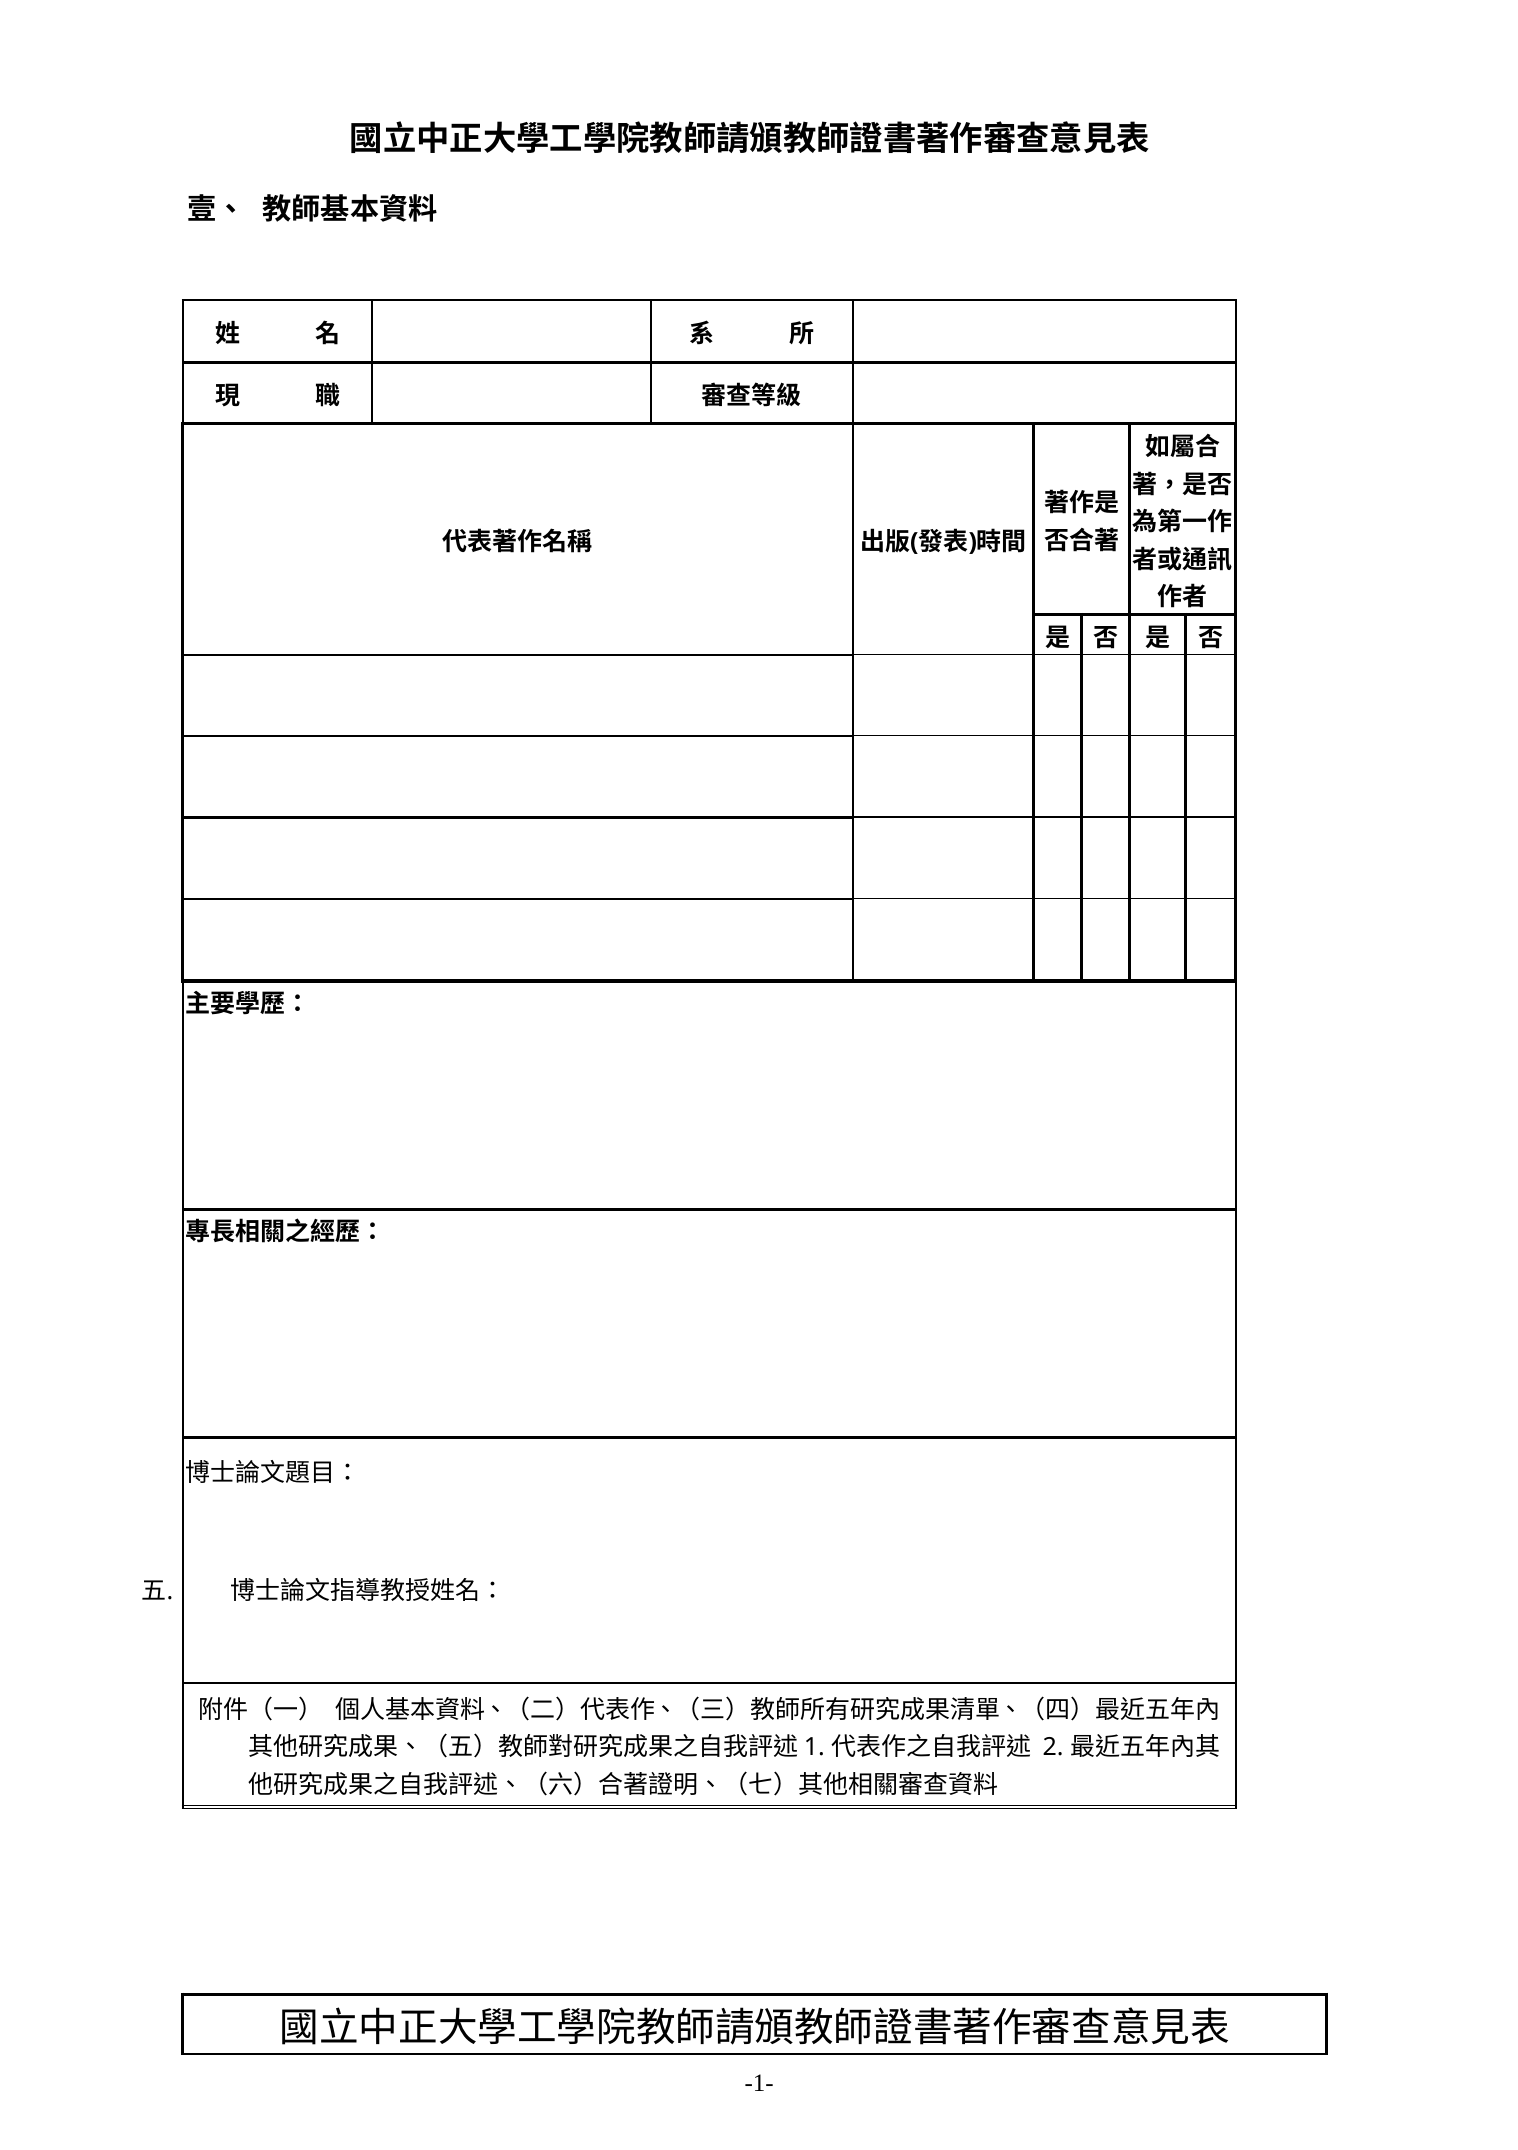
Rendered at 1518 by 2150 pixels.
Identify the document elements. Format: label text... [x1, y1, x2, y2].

table_cell 審查等級 [652, 364, 852, 422]
table_cell [1035, 899, 1080, 979]
table_cell 出版(發表)時間 [854, 425, 1032, 653]
table_cell 專長相關之經歷： [184, 1211, 1235, 1436]
table_cell [1035, 655, 1080, 735]
table_cell [373, 364, 650, 422]
table_cell [1187, 655, 1234, 735]
table_cell 博士論文題目： 博士論文指導教授姓名： [184, 1439, 1235, 1682]
table_cell [1131, 899, 1184, 979]
table_cell [1131, 818, 1184, 898]
table_cell 附件（一） 個人基本資料、（二）代表作、（三）教師所有研究成果清單、（四）最近五年內其他研究成果、（五）教師對研究成果之自我評述 1. 代表作之自我評述 2. 最近五年內其他研究成果之自我評述、（六）合著證明、（七）其他相關審查資料 [184, 1684, 1235, 1804]
table_header [854, 301, 1235, 361]
table_cell [854, 736, 1032, 816]
table_cell 代表著作名稱 [184, 425, 852, 653]
table_cell [1131, 655, 1184, 735]
table_cell 如屬合著，是否為第一作者或通訊作者 [1131, 425, 1234, 613]
table_cell [1187, 736, 1234, 816]
table_cell [1083, 655, 1128, 735]
table_cell 現 職 [184, 364, 371, 422]
table_cell [1131, 736, 1184, 816]
table_header [373, 301, 650, 361]
table_cell [1187, 899, 1234, 979]
table_cell 否 [1083, 616, 1128, 653]
table_cell 是 [1035, 616, 1080, 653]
table_cell 否 [1187, 616, 1234, 653]
table_cell 主要學歷： [184, 983, 1235, 1207]
table_cell 著作是否合著 [1035, 425, 1128, 613]
table_header 系 所 [652, 301, 852, 361]
table_cell [184, 656, 852, 735]
table_cell [1083, 899, 1128, 979]
list 教師基本資料 [187, 185, 1331, 228]
table_cell [1035, 818, 1080, 898]
table_header 國立中正大學工學院教師請頒教師證書著作審查意見表 [184, 1996, 1325, 2053]
table_header 姓 名 [184, 301, 371, 361]
table_cell [184, 900, 852, 979]
table_cell [1035, 736, 1080, 816]
table_cell [184, 737, 852, 816]
table_cell [854, 899, 1032, 979]
table_cell [1083, 818, 1128, 898]
table_cell [1187, 818, 1234, 898]
table_cell [854, 818, 1032, 898]
text 國立中正大學工學院教師請頒教師證書著作審查意見表 [187, 112, 1312, 160]
table_cell [854, 364, 1235, 422]
table_cell [184, 819, 852, 898]
table_cell [1083, 736, 1128, 816]
table_cell 是 [1131, 616, 1184, 653]
table_cell [854, 655, 1032, 735]
